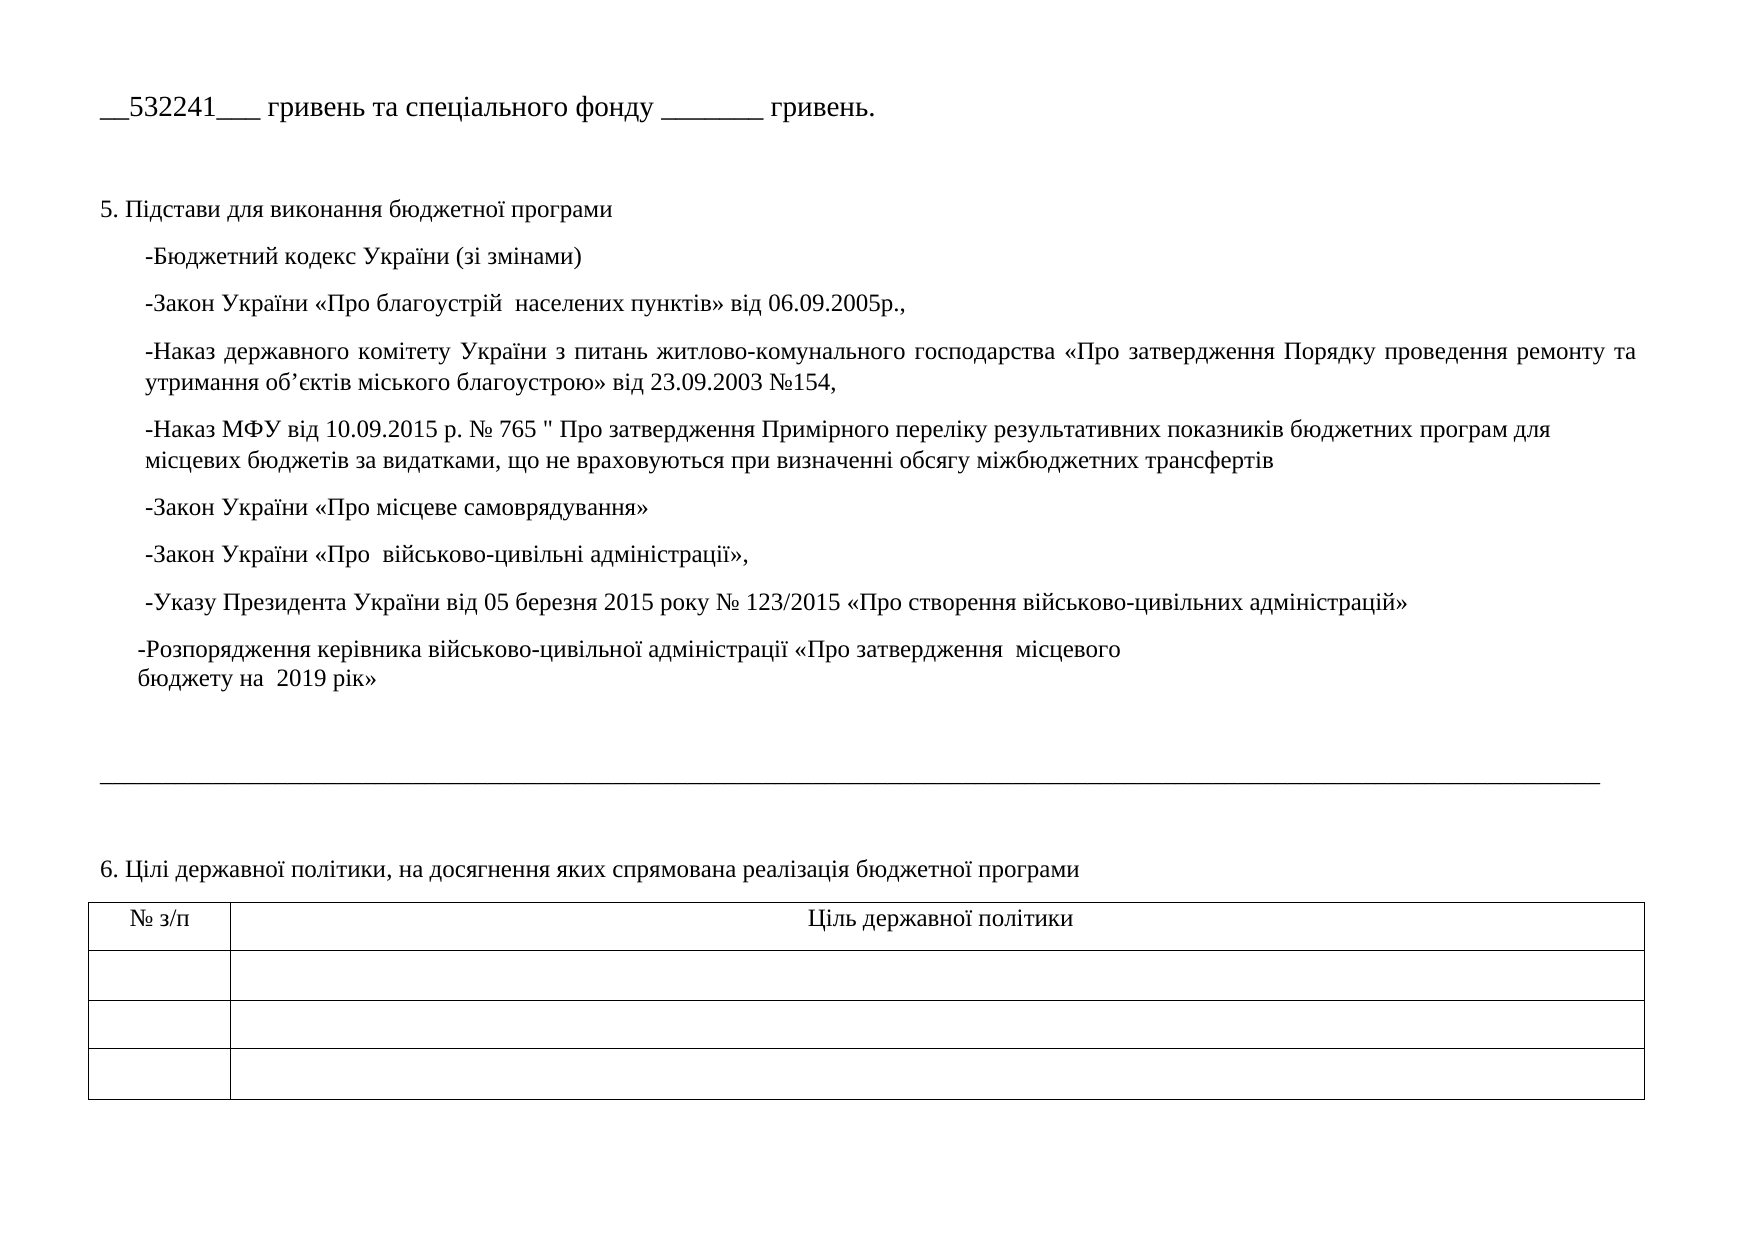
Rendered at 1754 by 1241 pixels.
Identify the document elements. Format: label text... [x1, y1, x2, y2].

table_cell № з/п [89, 903, 230, 950]
table_cell [231, 951, 1644, 1000]
table_cell [231, 1049, 1644, 1098]
table_cell [89, 951, 230, 1000]
table_cell [1645, 1000, 1649, 1048]
table_cell [89, 1049, 230, 1098]
table_cell [1645, 1048, 1649, 1098]
table_header 6. Цілі державної політики, на досягнення яких спрямована реалізація бюджетної програми [89, 855, 1649, 902]
table_cell [89, 1001, 230, 1048]
table_cell Ціль державної політики [231, 903, 1644, 950]
table_cell __532241___ гривень та спеціального фонду _______ гривень. [89, 89, 1649, 194]
table_cell [1645, 902, 1649, 950]
table_cell [1645, 950, 1649, 1000]
table_cell [231, 1001, 1644, 1048]
table_cell 5. Підстави для виконання бюджетної програми -Бюджетний кодекс України (зі змінами) -Закон України «Про благоустрій населених пунктів» від 06.09.2005р., -Наказ державного комітету України з питань житлово-комунального господарства «Про затвердження Порядку проведення ремонту та утримання об’єктів міського благоустрою» від 23.09.2003 №154, -Наказ МФУ від 10.09.2015 р. № 765 " Про затвердження Примірного переліку результативних показників бюджетних програм для місцевих бюджетів за видатками, що не враховуються при визначенні обсягу міжбюджетних трансфертів -Закон України «Про місцеве самоврядування» -Закон України «Про військово-цивільні адміністрації», -Указу Президента України від 05 березня 2015 року № 123/2015 «Про створення військово-цивільних адміністрацій» -Розпорядження керівника військово-цивільної адміністрації «Про затвердження місцевого бюджету на 2019 рік» ________________________________________________________________________________________________________________________ [89, 194, 1649, 805]
